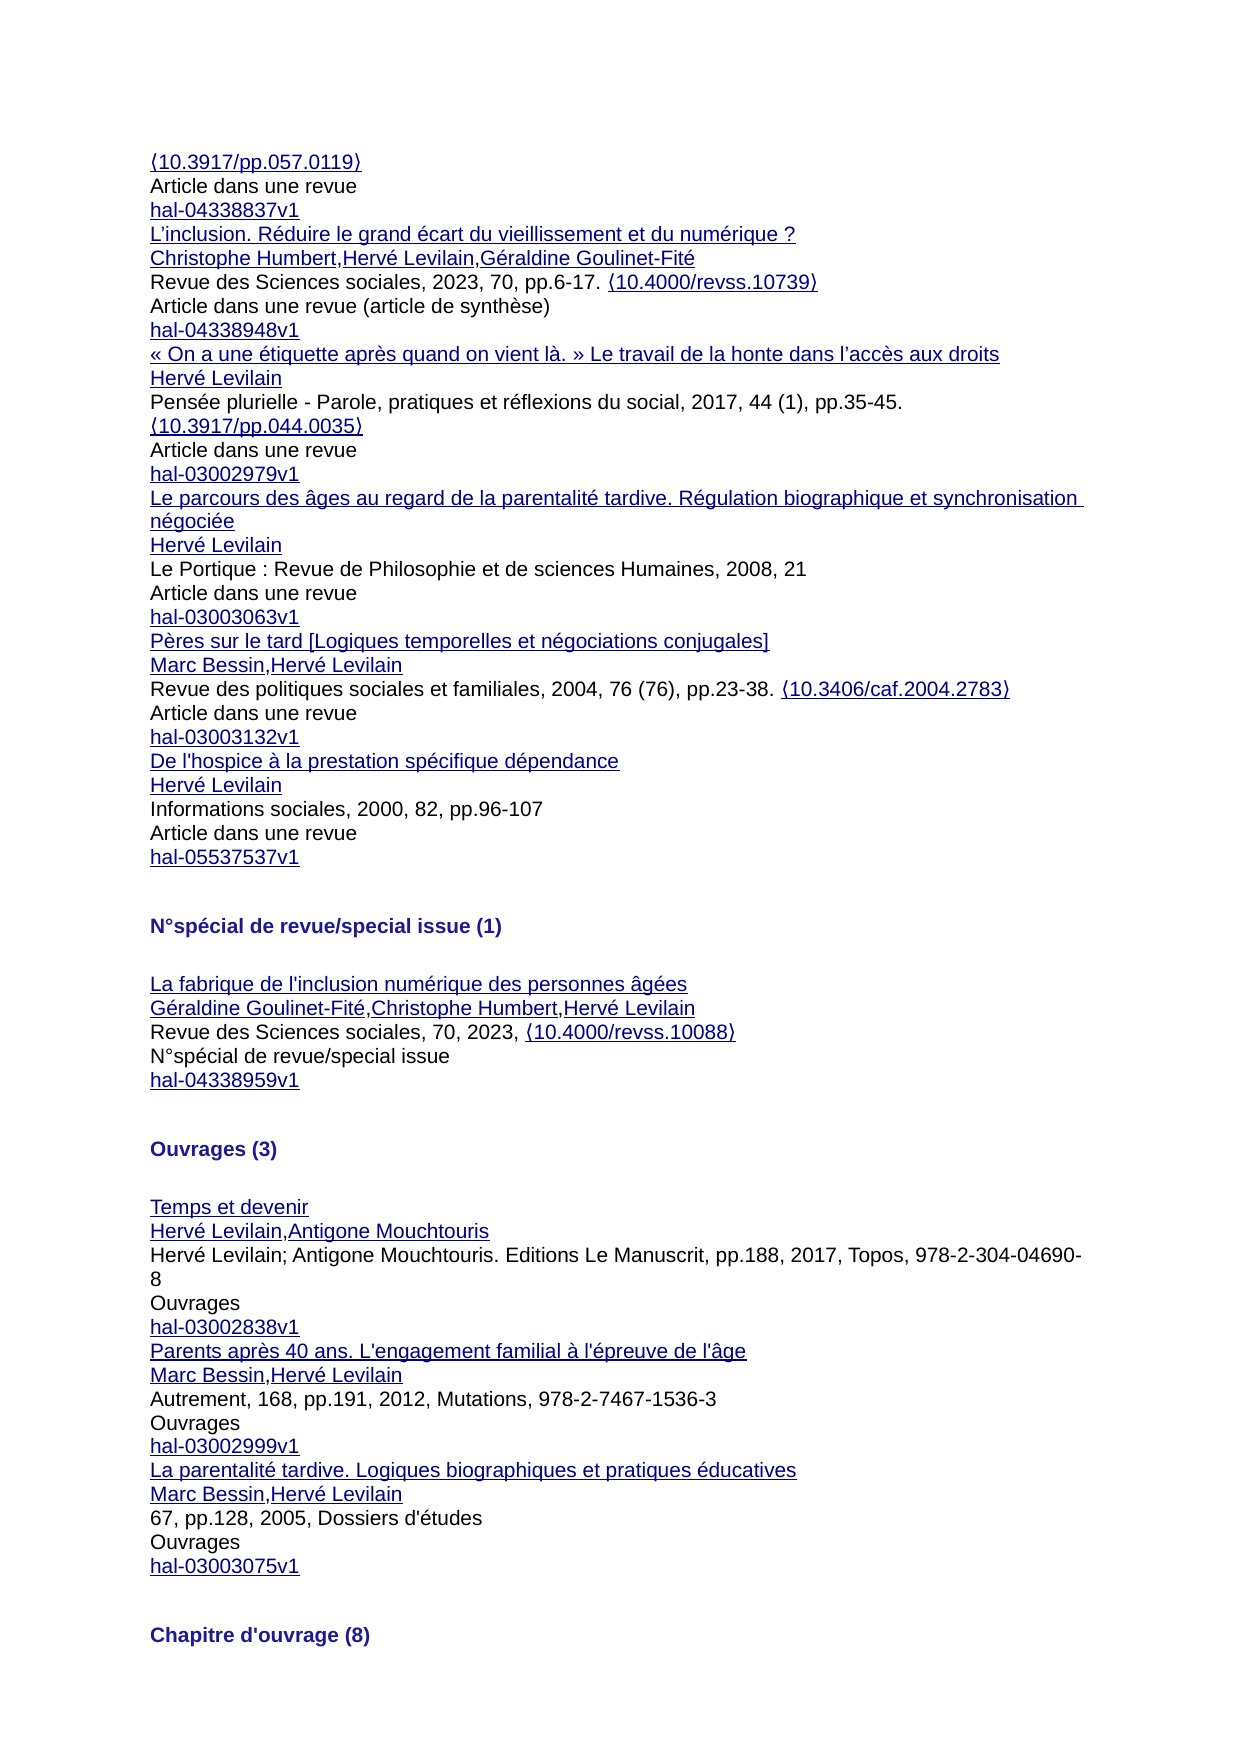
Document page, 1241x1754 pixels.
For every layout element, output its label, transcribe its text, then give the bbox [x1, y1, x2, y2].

subtitle Chapitre d'ouvrage (8) [150, 1623, 1090, 1647]
table_header Temps et devenir Hervé Levilain,Antigone Mouchtouris Hervé Levilain; Antigone Mouchtouris. Editions Le Manuscrit, pp.188, 2017, Topos, 978-2-304-04690-8 Ouvrages hal-03002838v1 [150, 1195, 1090, 1338]
table_cell Pères sur le tard [Logiques temporelles et négociations conjugales] Marc Bessin,Hervé Levilain Revue des politiques sociales et familiales, 2004, 76 (76), pp.23-38. ⟨10.3406/caf.2004.2783⟩ Article dans une revue hal-03003132v1 [150, 629, 1090, 749]
table_cell De l'hospice à la prestation spécifique dépendance Hervé Levilain Informations sociales, 2000, 82, pp.96-107 Article dans une revue hal-05537537v1 [150, 749, 1090, 869]
table_cell L’inclusion. Réduire le grand écart du vieillissement et du numérique ? Christophe Humbert,Hervé Levilain,Géraldine Goulinet-Fité Revue des Sciences sociales, 2023, 70, pp.6-17. ⟨10.4000/revss.10739⟩ Article dans une revue (article de synthèse) hal-04338948v1 [150, 222, 1090, 342]
subtitle Ouvrages (3) [150, 1136, 1090, 1160]
table_header La fabrique de l'inclusion numérique des personnes âgées Géraldine Goulinet-Fité,Christophe Humbert,Hervé Levilain Revue des Sciences sociales, 70, 2023, ⟨10.4000/revss.10088⟩ N°spécial de revue/special issue hal-04338959v1 [150, 972, 1090, 1092]
table_cell « On a une étiquette après quand on vient là. » Le travail de la honte dans l’accès aux droits Hervé Levilain Pensée plurielle - Parole, pratiques et réflexions du social, 2017, 44 (1), pp.35-45. ⟨10.3917/pp.044.0035⟩ Article dans une revue hal-03002979v1 [150, 342, 1090, 485]
subtitle N°spécial de revue/special issue (1) [150, 913, 1090, 937]
table_cell ⟨10.3917/pp.057.0119⟩ Article dans une revue hal-04338837v1 [150, 150, 1090, 222]
table_cell La parentalité tardive. Logiques biographiques et pratiques éducatives Marc Bessin,Hervé Levilain 67, pp.128, 2005, Dossiers d'études Ouvrages hal-03003075v1 [150, 1458, 1090, 1578]
table_cell Le parcours des âges au regard de la parentalité tardive. Régulation biographique et synchronisation négociée Hervé Levilain Le Portique : Revue de Philosophie et de sciences Humaines, 2008, 21 Article dans une revue hal-03003063v1 [150, 485, 1090, 629]
table_cell Parents après 40 ans. L'engagement familial à l'épreuve de l'âge Marc Bessin,Hervé Levilain Autrement, 168, pp.191, 2012, Mutations, 978-2-7467-1536-3 Ouvrages hal-03002999v1 [150, 1339, 1090, 1458]
